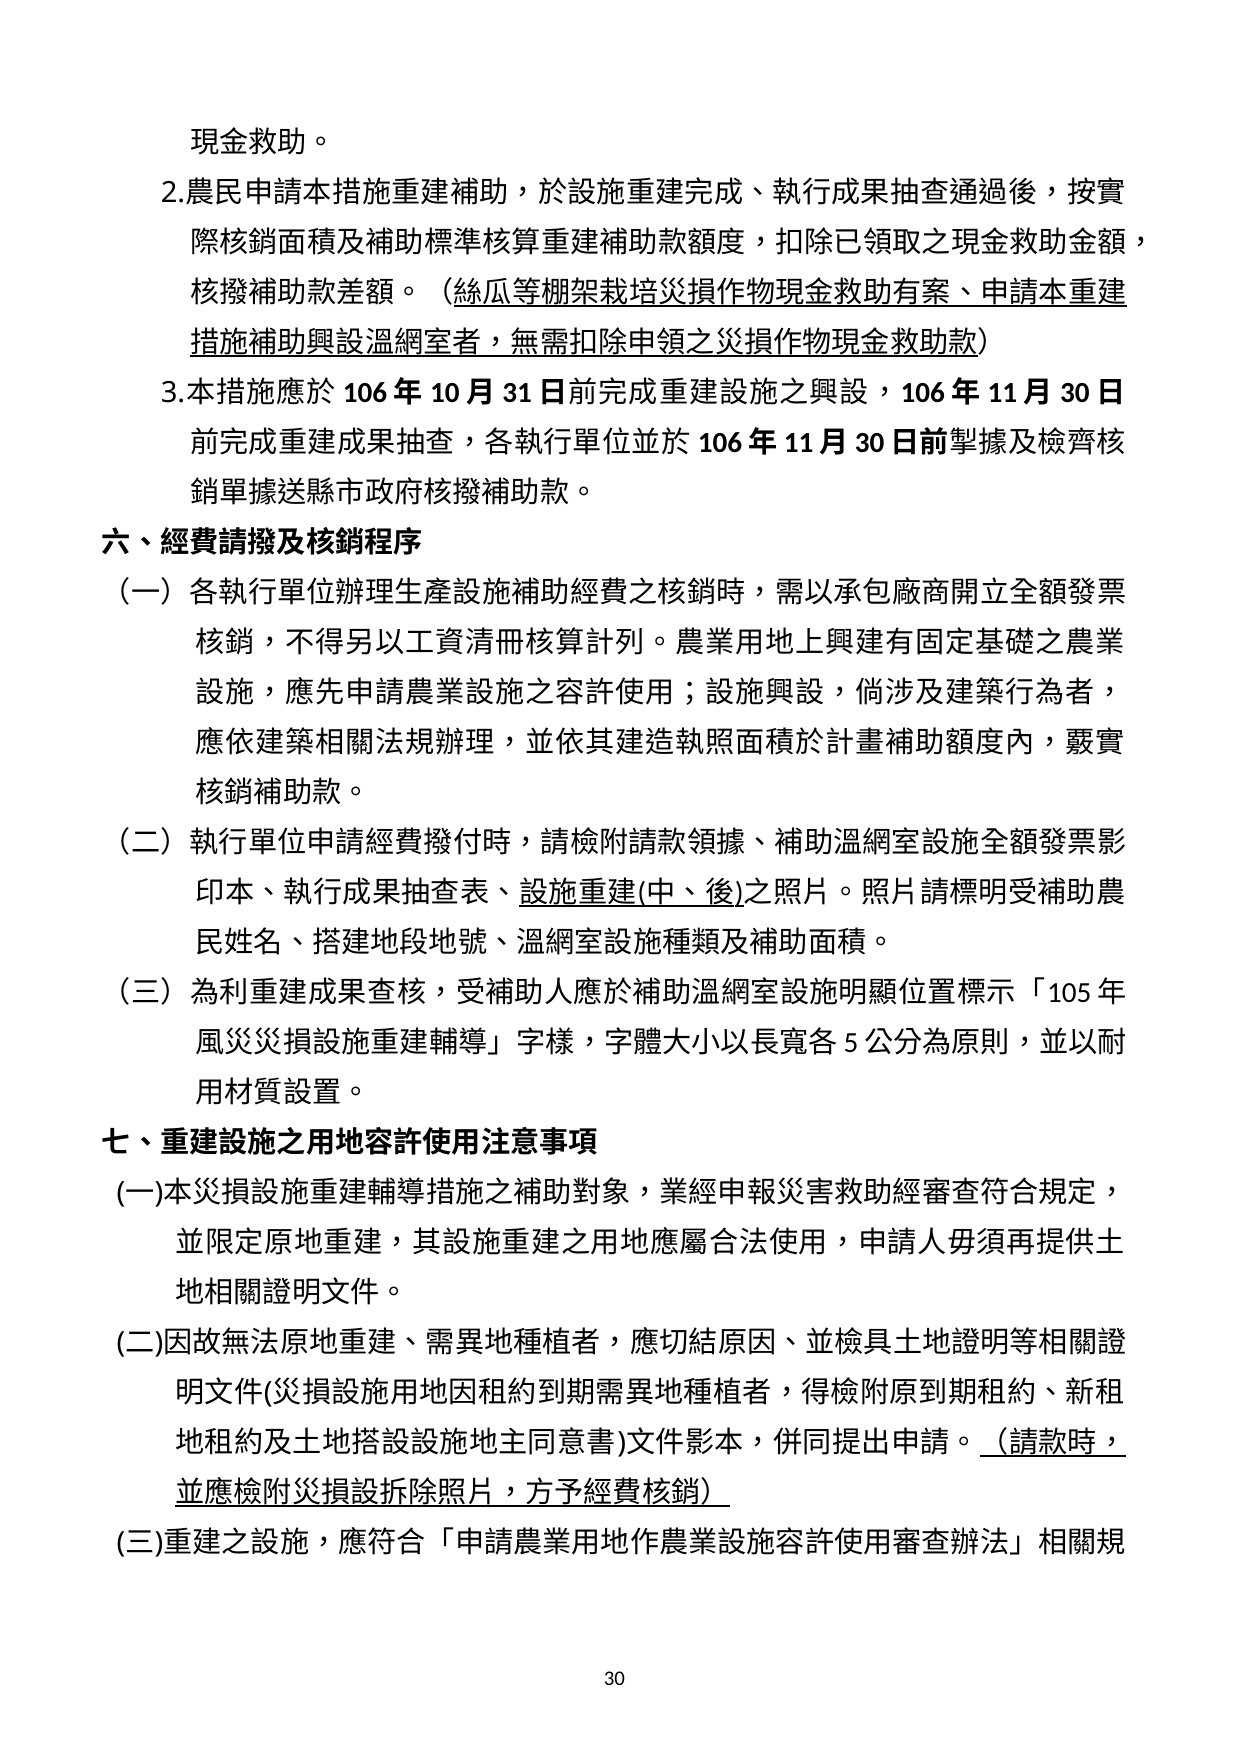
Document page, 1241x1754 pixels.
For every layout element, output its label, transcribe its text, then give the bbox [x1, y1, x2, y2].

text （三）為利重建成果查核，受補助人應於補助溫網室設施明顯位置標示「105年風災災損設施重建輔導」字樣，字體大小以長寬各5公分為原則，並以耐用材質設置。 [102, 962, 1127, 1112]
text (三)重建之設施，應符合「申請農業用地作農業設施容許使用審查辦法」相關規 [116, 1512, 1127, 1562]
text 現金救助。 [161, 112, 1127, 162]
text （二）執行單位申請經費撥付時，請檢附請款領據、補助溫網室設施全額發票影印本、執行成果抽查表、設施重建(中、後)之照片。照片請標明受補助農民姓名、搭建地段地號、溫網室設施種類及補助面積。 [102, 812, 1127, 962]
text 3.本措施應於106年10月31日前完成重建設施之興設，106年11月30日前完成重建成果抽查，各執行單位並於106年11月30日前掣據及檢齊核銷單據送縣市政府核撥補助款。 [161, 362, 1127, 512]
text 六、經費請撥及核銷程序 [102, 512, 1127, 562]
text 七、重建設施之用地容許使用注意事項 [102, 1112, 1127, 1162]
text (二)因故無法原地重建、需異地種植者，應切結原因、並檢具土地證明等相關證明文件(災損設施用地因租約到期需異地種植者，得檢附原到期租約、新租地租約及土地搭設設施地主同意書)文件影本，併同提出申請。（請款時，並應檢附災損設拆除照片，方予經費核銷） [116, 1312, 1127, 1512]
text 2.農民申請本措施重建補助，於設施重建完成、執行成果抽查通過後，按實際核銷面積及補助標準核算重建補助款額度，扣除已領取之現金救助金額，核撥補助款差額。（絲瓜等棚架栽培災損作物現金救助有案、申請本重建措施補助興設溫網室者，無需扣除申領之災損作物現金救助款） [161, 162, 1127, 362]
text (一)本災損設施重建輔導措施之補助對象，業經申報災害救助經審查符合規定，並限定原地重建，其設施重建之用地應屬合法使用，申請人毋須再提供土地相關證明文件。 [116, 1162, 1127, 1312]
text （一）各執行單位辦理生產設施補助經費之核銷時，需以承包廠商開立全額發票核銷，不得另以工資清冊核算計列。農業用地上興建有固定基礎之農業設施，應先申請農業設施之容許使用；設施興設，倘涉及建築行為者，應依建築相關法規辦理，並依其建造執照面積於計畫補助額度內，覈實核銷補助款。 [102, 562, 1127, 812]
